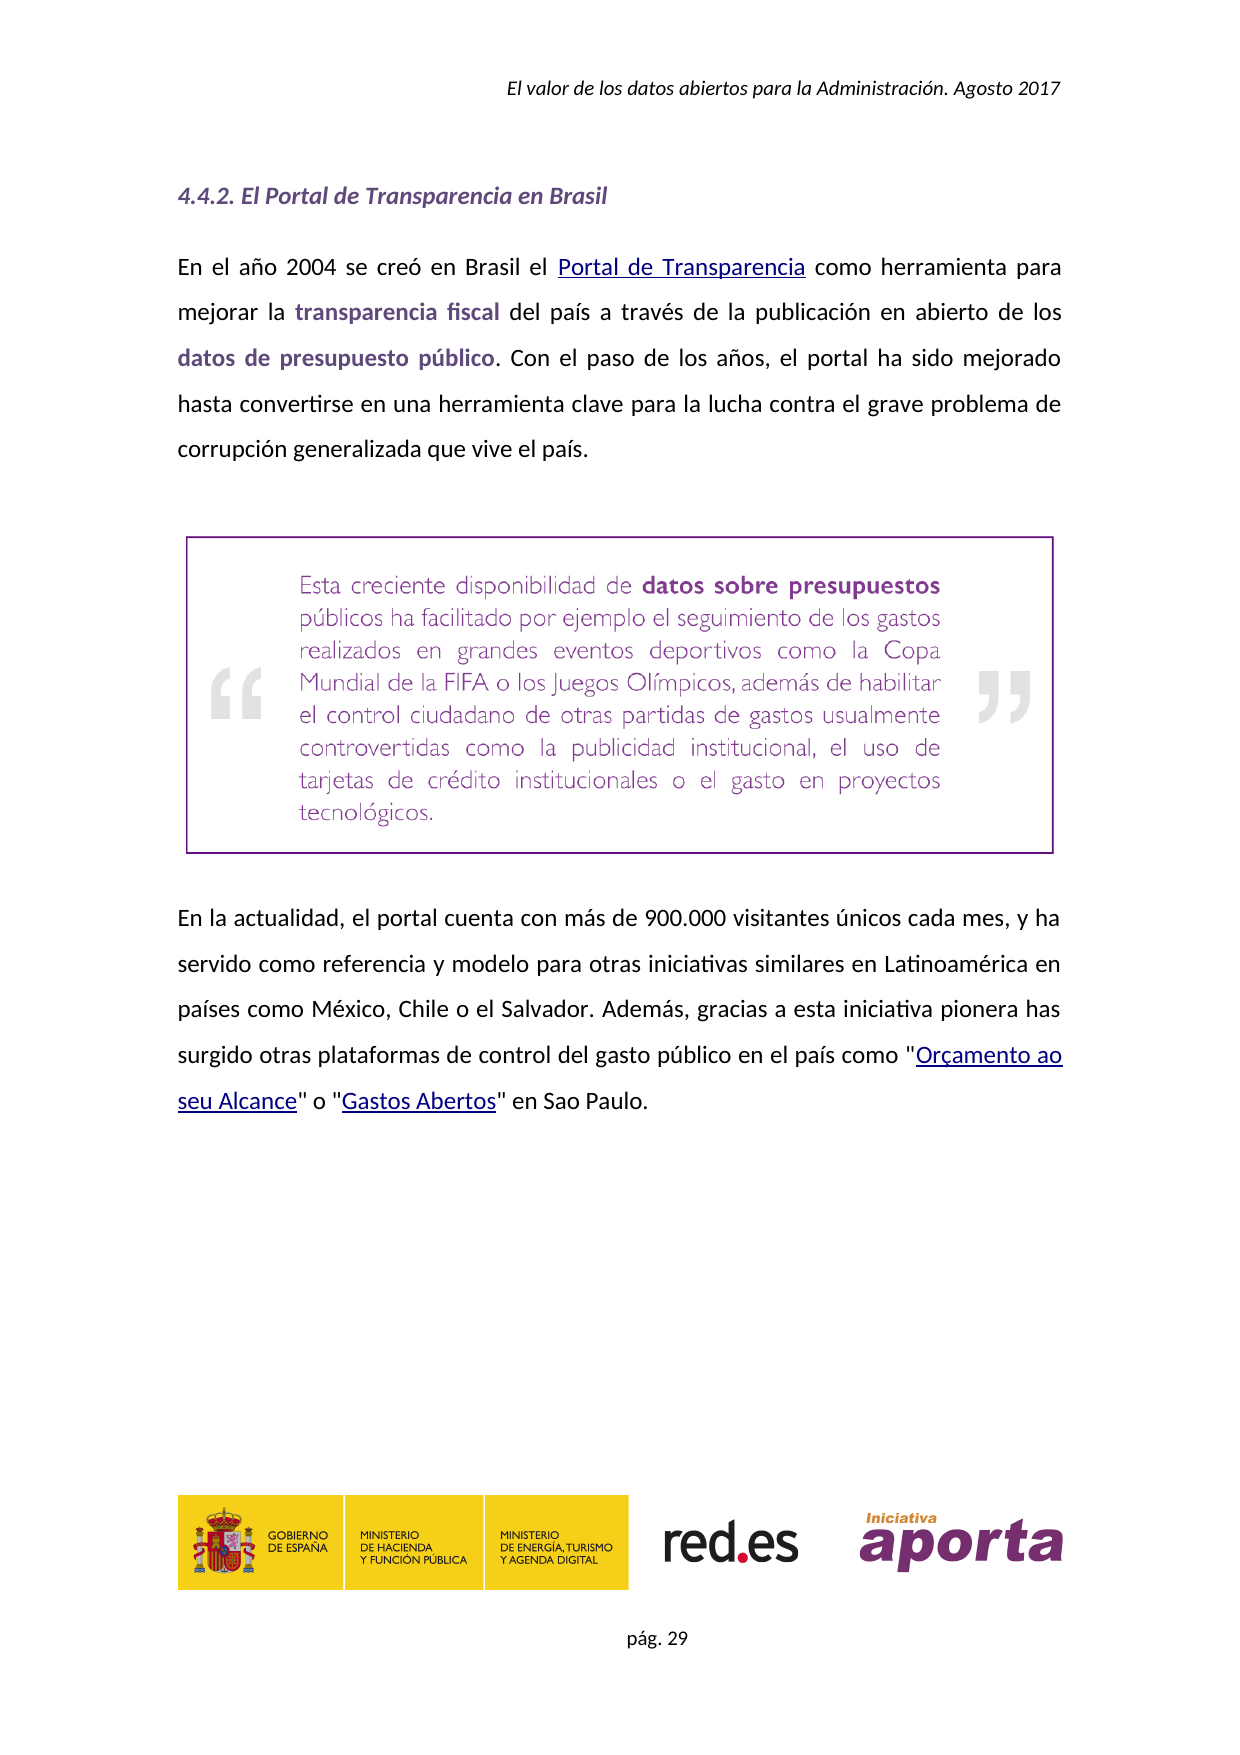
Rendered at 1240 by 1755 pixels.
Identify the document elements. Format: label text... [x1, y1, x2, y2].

subtitle 4.4.2. El Portal de Transparencia en Brasil [177, 180, 1062, 211]
text En la actualidad, el portal cuenta con más de 900.000 visitantes únicos cada mes, y ha servido como referencia y modelo para otras iniciativas similares en Latinoamérica en países como México, Chile o el Salvador. Además, gracias a esta iniciativa pionera has surgido otras plataformas de control del gasto público en el país como "Orçamento ao seu Alcance" o "Gastos Abertos" en Sao Paulo. [177, 902, 1062, 1115]
text En el año 2004 se creó en Brasil el Portal de Transparencia como herramienta para mejorar la transparencia fiscal del país a través de la publicación en abierto de los datos de presupuesto público. Con el paso de los años, el portal ha sido mejorado hasta convertirse en una herramienta clave para la lucha contra el grave problema de corrupción generalizada que vive el país. [177, 251, 1062, 464]
